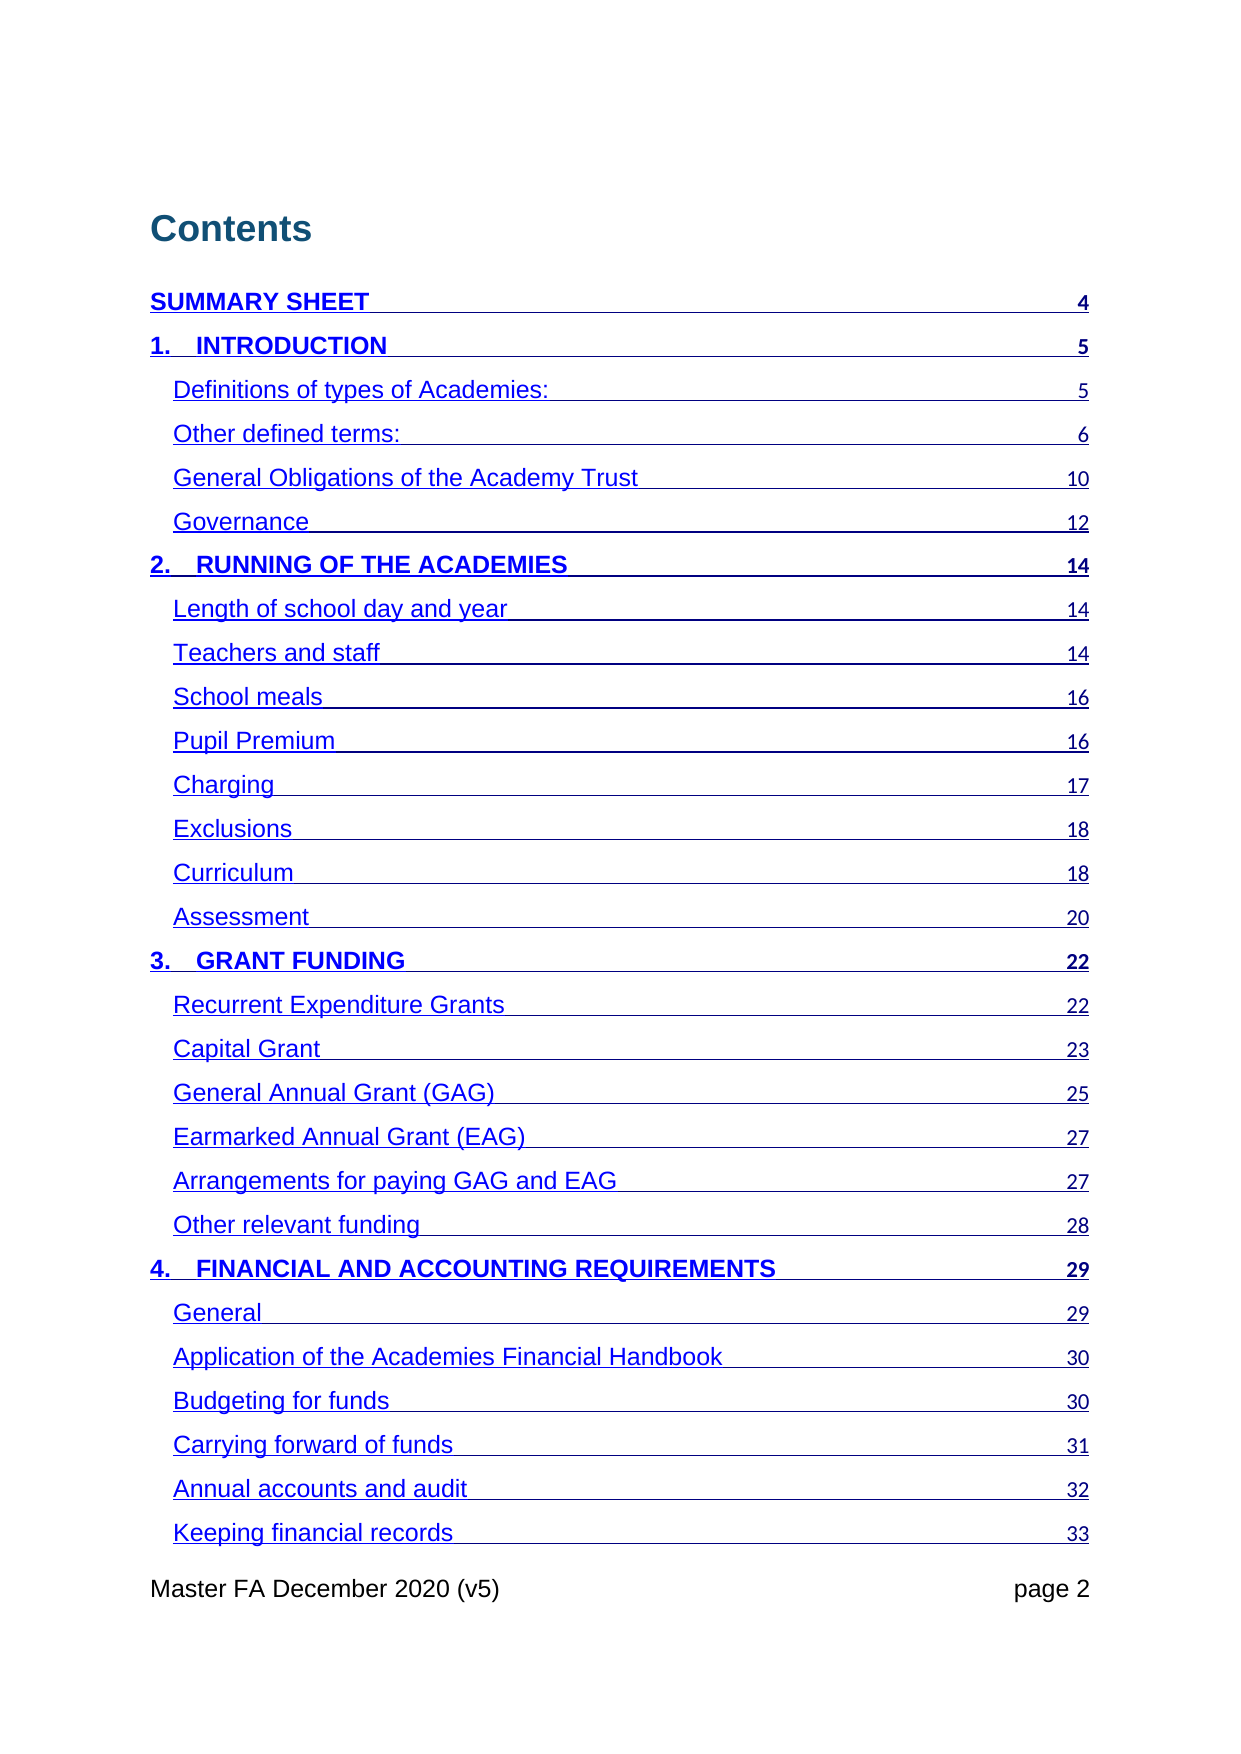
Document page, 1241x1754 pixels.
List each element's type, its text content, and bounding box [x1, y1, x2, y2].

text Budgeting for funds 30 [173, 1386, 1090, 1415]
text 3. GRANT FUNDING 22 [150, 946, 1090, 975]
text Keeping financial records 33 [173, 1517, 1090, 1547]
text Teachers and staff 14 [173, 638, 1090, 667]
text General 29 [173, 1298, 1090, 1327]
text General Annual Grant (GAG) 25 [173, 1078, 1090, 1107]
text Assessment 20 [173, 902, 1090, 931]
text Earmarked Annual Grant (EAG) 27 [173, 1122, 1090, 1151]
text 1. INTRODUCTION 5 [150, 331, 1090, 360]
text Length of school day and year 14 [173, 594, 1090, 623]
text Application of the Academies Financial Handbook 30 [173, 1342, 1090, 1371]
text Annual accounts and audit 32 [173, 1473, 1090, 1503]
text General Obligations of the Academy Trust 10 [173, 462, 1090, 492]
text Definitions of types of Academies: 5 [173, 374, 1090, 404]
text Curriculum 18 [173, 858, 1090, 887]
text Recurrent Expenditure Grants 22 [173, 990, 1090, 1019]
text 2. RUNNING OF THE ACADEMIES 14 [150, 550, 1090, 579]
text Contents [150, 206, 1090, 249]
text SUMMARY SHEET 4 [150, 287, 1090, 316]
text Charging 17 [173, 770, 1090, 799]
text Other relevant funding 28 [173, 1210, 1090, 1239]
text Other defined terms: 6 [173, 418, 1090, 448]
text Governance 12 [173, 506, 1090, 536]
text School meals 16 [173, 682, 1090, 711]
text Capital Grant 23 [173, 1034, 1090, 1063]
text 4. FINANCIAL AND ACCOUNTING REQUIREMENTS 29 [150, 1254, 1090, 1283]
text Exclusions 18 [173, 814, 1090, 843]
text Pupil Premium 16 [173, 726, 1090, 755]
text Carrying forward of funds 31 [173, 1429, 1090, 1459]
text Arrangements for paying GAG and EAG 27 [173, 1166, 1090, 1195]
